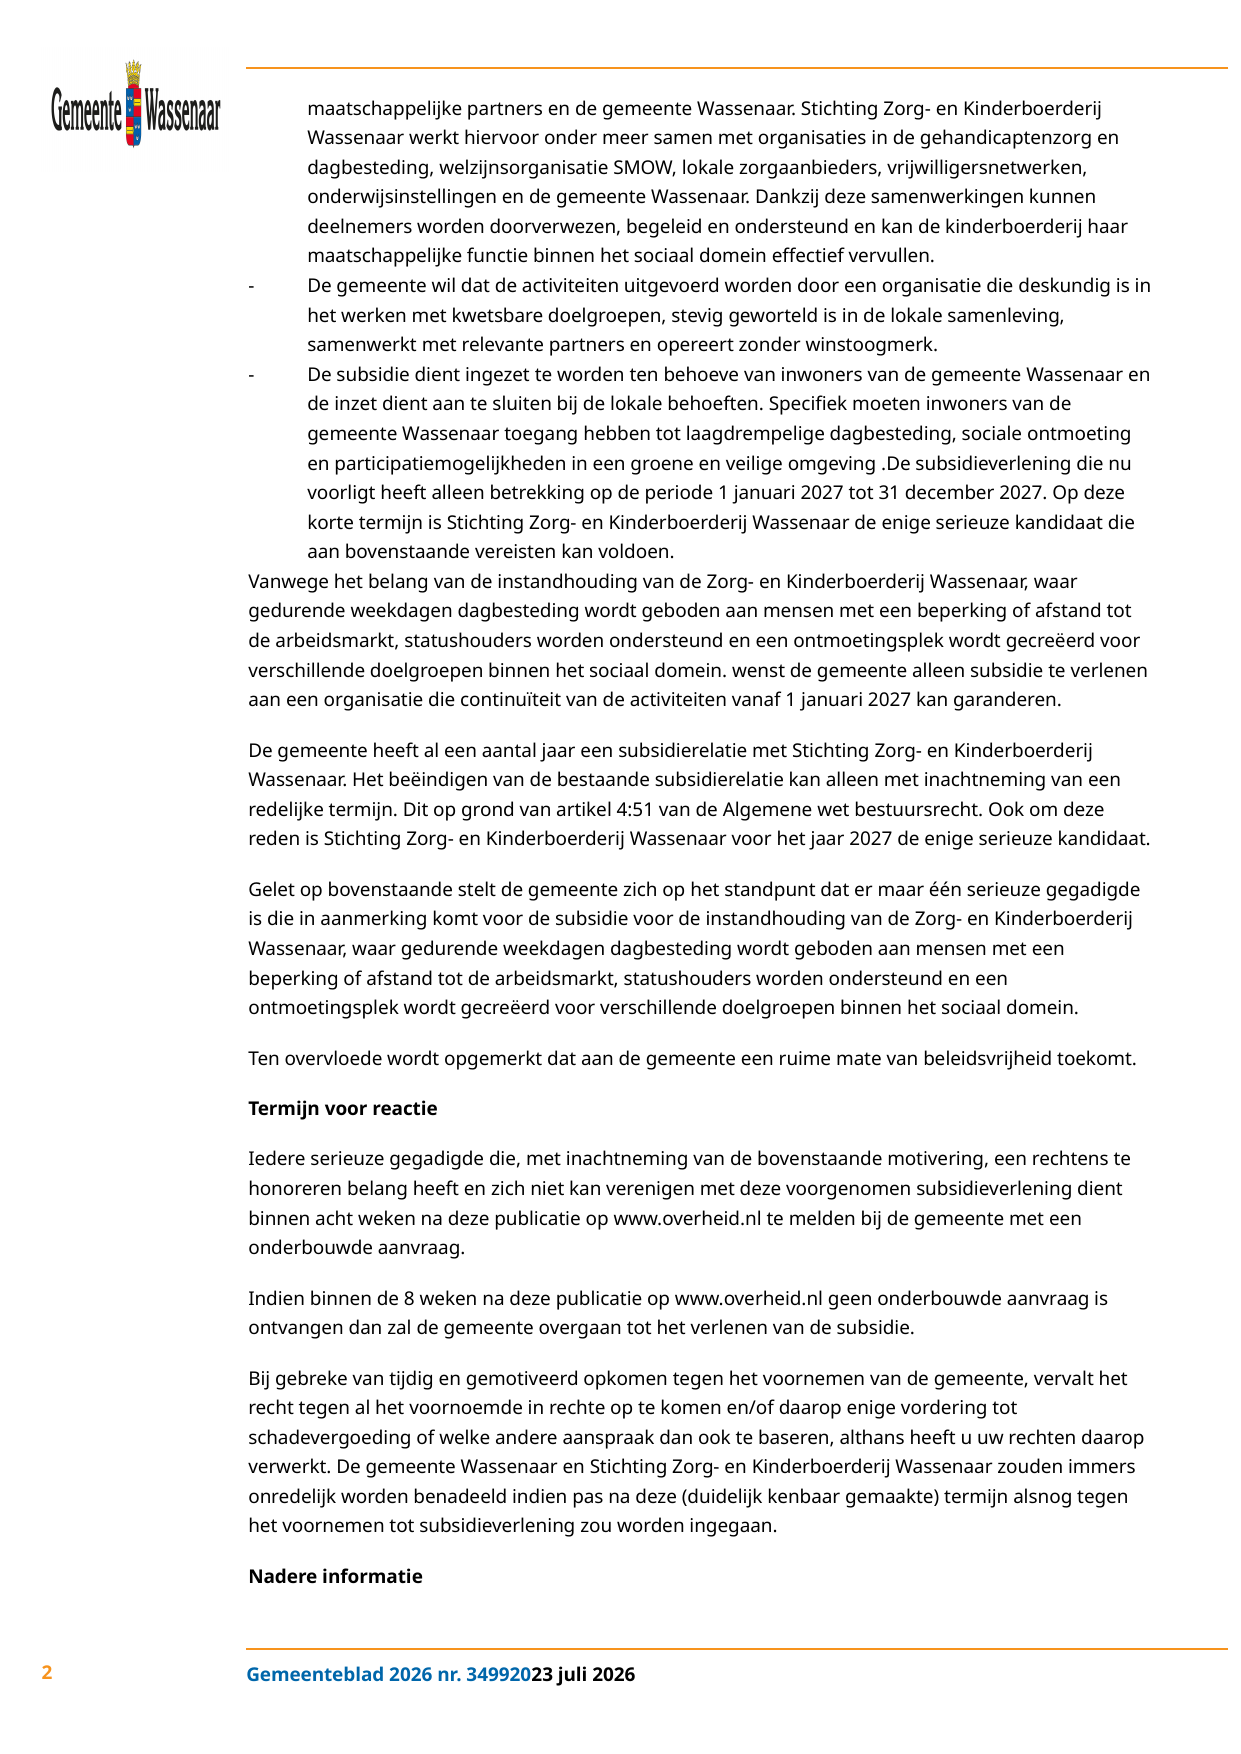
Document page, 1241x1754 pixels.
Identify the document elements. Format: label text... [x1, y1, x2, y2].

text Nadere informatie [248, 1563, 1152, 1589]
text Ten overvloede wordt opgemerkt dat aan de gemeente een ruime mate van beleidsvrijheid toekomt. [248, 1045, 1152, 1071]
list De gemeente wil dat de activiteiten uitgevoerd worden door een organisatie die deskundig is in het werken met kwetsbare doelgroepen, stevig geworteld is in de lokale samenleving, samenwerkt met relevante partners en opereert zonder winstoogmerk. [248, 272, 1152, 357]
list De subsidie dient ingezet te worden ten behoeve van inwoners van de gemeente Wassenaar en de inzet dient aan te sluiten bij de lokale behoeften. Specifiek moeten inwoners van de gemeente Wassenaar toegang hebben tot laagdrempelige dagbesteding, sociale ontmoeting en participatiemogelijkheden in een groene en veilige omgeving .De subsidieverlening die nu voorligt heeft alleen betrekking op de periode 1 januari 2027 tot 31 december 2027. Op deze korte termijn is Stichting Zorg- en Kinderboerderij Wassenaar de enige serieuze kandidaat die aan bovenstaande vereisten kan voldoen. [248, 361, 1152, 564]
text De gemeente heeft al een aantal jaar een subsidierelatie met Stichting Zorg- en Kinderboerderij Wassenaar. Het beëindigen van de bestaande subsidierelatie kan alleen met inachtneming van een redelijke termijn. Dit op grond van artikel 4:51 van de Algemene wet bestuursrecht. Ook om deze reden is Stichting Zorg- en Kinderboerderij Wassenaar voor het jaar 2027 de enige serieuze kandidaat. [248, 737, 1152, 851]
text Bij gebreke van tijdig en gemotiveerd opkomen tegen het voornemen van de gemeente, vervalt het recht tegen al het voornoemde in rechte op te komen en/of daarop enige vordering tot schadevergoeding of welke andere aanspraak dan ook te baseren, althans heeft u uw rechten daarop verwerkt. De gemeente Wassenaar en Stichting Zorg- en Kinderboerderij Wassenaar zouden immers onredelijk worden benadeeld indien pas na deze (duidelijk kenbaar gemaakte) termijn alsnog tegen het voornemen tot subsidieverlening zou worden ingegaan. [248, 1365, 1152, 1538]
text Iedere serieuze gegadigde die, met inachtneming van de bovenstaande motivering, een rechtens te honoreren belang heeft en zich niet kan verenigen met deze voorgenomen subsidieverlening dient binnen acht weken na deze publicatie op www.overheid.nl te melden bij de gemeente met een onderbouwde aanvraag. [248, 1146, 1152, 1260]
text Indien binnen de 8 weken na deze publicatie op www.overheid.nl geen onderbouwde aanvraag is ontvangen dan zal de gemeente overgaan tot het verlenen van de subsidie. [248, 1285, 1152, 1340]
text Gelet op bovenstaande stelt de gemeente zich op het standpunt dat er maar één serieuze gegadigde is die in aanmerking komt voor de subsidie voor de instandhouding van de Zorg- en Kinderboerderij Wassenaar, waar gedurende weekdagen dagbesteding wordt geboden aan mensen met een beperking of afstand tot de arbeidsmarkt, statushouders worden ondersteund en een ontmoetingsplek wordt gecreëerd voor verschillende doelgroepen binnen het sociaal domein. [248, 876, 1152, 1020]
picture [41, 47, 231, 172]
list maatschappelijke partners en de gemeente Wassenaar. Stichting Zorg- en Kinderboerderij Wassenaar werkt hiervoor onder meer samen met organisaties in de gehandicaptenzorg en dagbesteding, welzijnsorganisatie SMOW, lokale zorgaanbieders, vrijwilligersnetwerken, onderwijsinstellingen en de gemeente Wassenaar. Dankzij deze samenwerkingen kunnen deelnemers worden doorverwezen, begeleid en ondersteund en kan de kinderboerderij haar maatschappelijke functie binnen het sociaal domein effectief vervullen. [248, 95, 1152, 268]
text Termijn voor reactie [248, 1095, 1152, 1121]
text Vanwege het belang van de instandhouding van de Zorg- en Kinderboerderij Wassenaar, waar gedurende weekdagen dagbesteding wordt geboden aan mensen met een beperking of afstand tot de arbeidsmarkt, statushouders worden ondersteund en een ontmoetingsplek wordt gecreëerd voor verschillende doelgroepen binnen het sociaal domein. wenst de gemeente alleen subsidie te verlenen aan een organisatie die continuïteit van de activiteiten vanaf 1 januari 2027 kan garanderen. [248, 568, 1152, 712]
